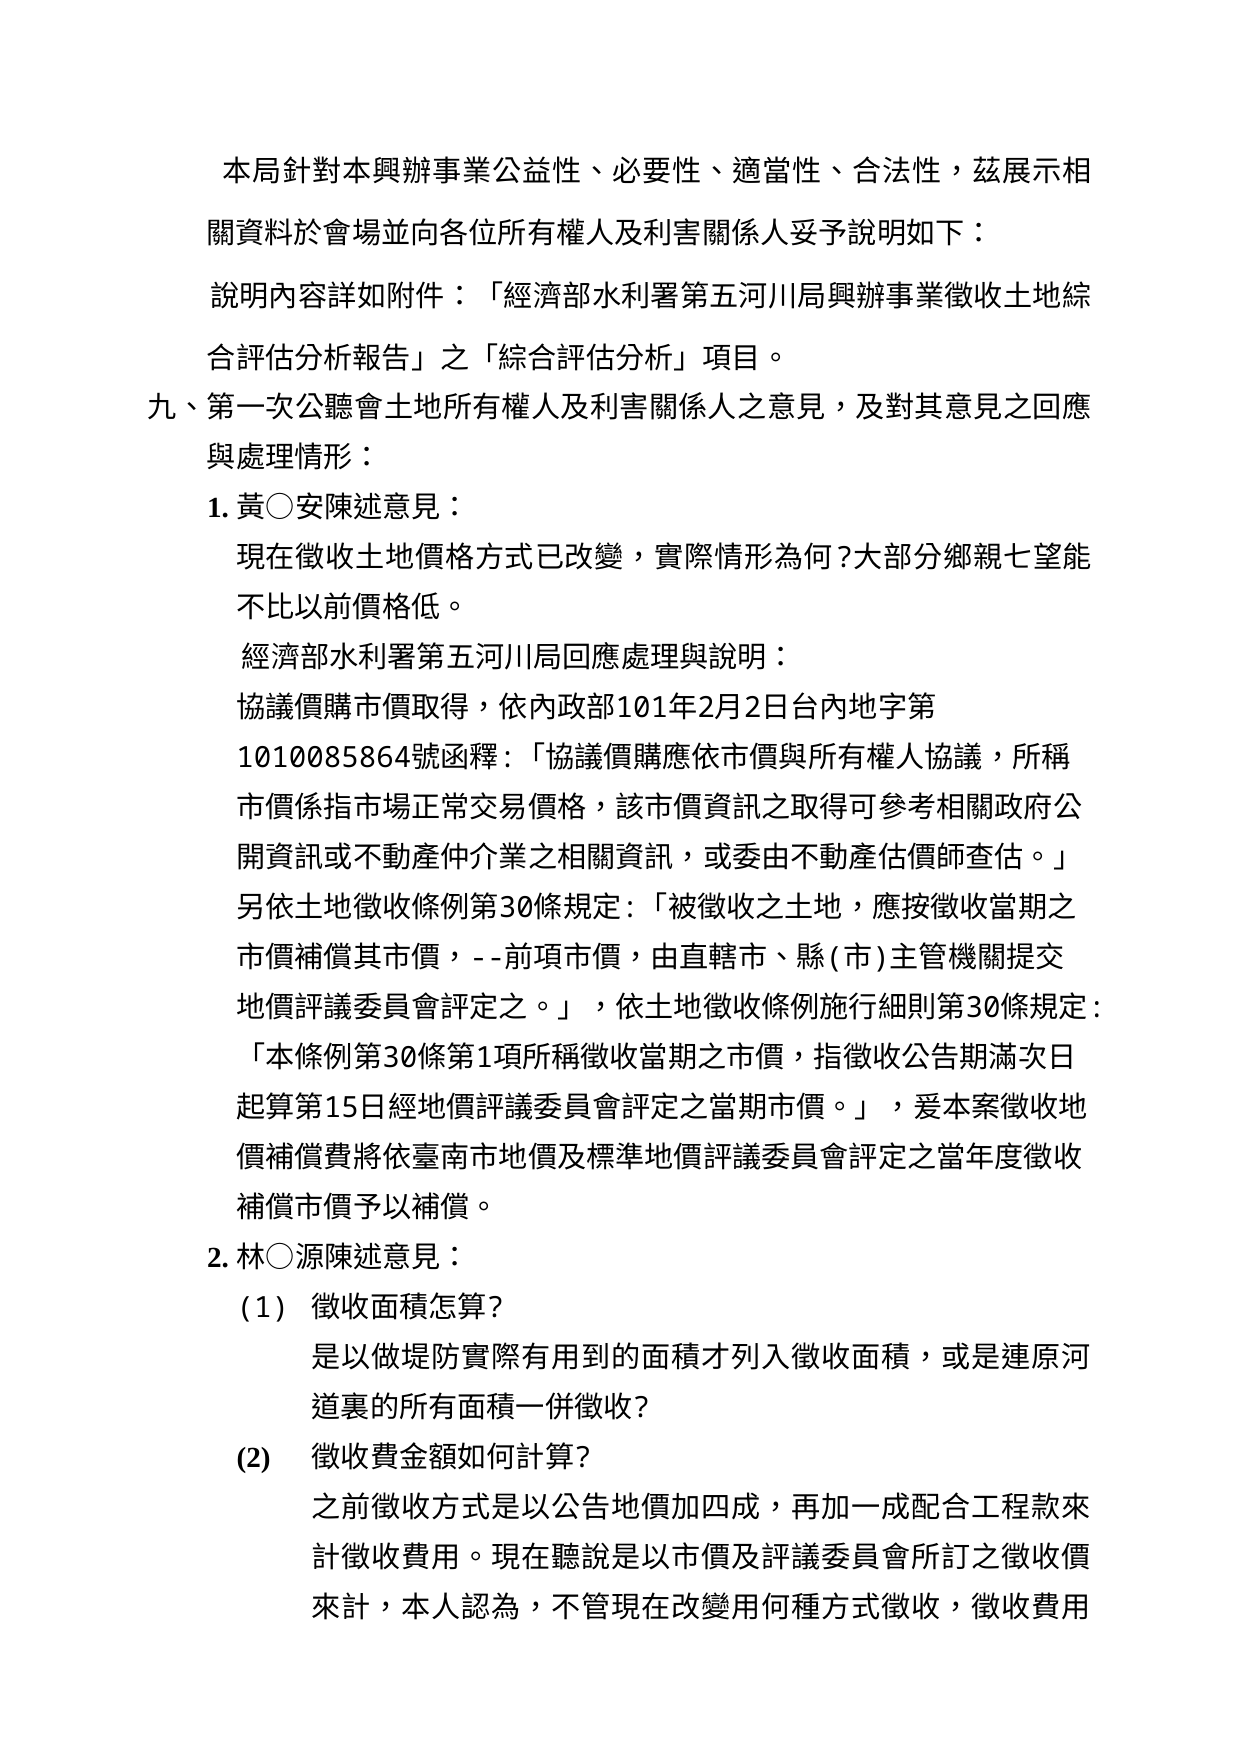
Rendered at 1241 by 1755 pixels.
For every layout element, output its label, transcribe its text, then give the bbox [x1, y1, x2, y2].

text 經濟部水利署第五河川局回應處理與說明： [148, 627, 1093, 677]
text 說明內容詳如附件：「經濟部水利署第五河川局興辦事業徵收土地綜合評估分析報告」之「綜合評估分析」項目。 [192, 252, 1093, 377]
list 林○源陳述意見： [207, 1227, 1093, 1277]
text 九、第一次公聽會土地所有權人及利害關係人之意見，及對其意見之回應與處理情形： [148, 377, 1093, 477]
list 徵收面積怎算? [236, 1277, 1093, 1327]
text 本局針對本興辦事業公益性、必要性、適當性、合法性，茲展示相關資料於會場並向各位所有權人及利害關係人妥予說明如下： [148, 127, 1093, 252]
list 徵收費金額如何計算? [236, 1427, 1093, 1477]
text 現在徵收土地價格方式已改變，實際情形為何?大部分鄉親七望能不比以前價格低。 [236, 527, 1093, 627]
text 是以做堤防實際有用到的面積才列入徵收面積，或是連原河道裏的所有面積一併徵收? [311, 1327, 1093, 1427]
list 黃○安陳述意見： [207, 477, 1093, 527]
text 協議價購市價取得，依內政部101年2月2日台內地字第1010085864號函釋:「協議價購應依市價與所有權人協議，所稱市價係指市場正常交易價格，該市價資訊之取得可參考相關政府公開資訊或不動產仲介業之相關資訊，或委由不動產估價師查估。」另依土地徵收條例第30條規定:「被徵收之土地，應按徵收當期之市價補償其市價，--前項市價，由直轄市、縣(市)主管機關提交地價評議委員會評定之。」，依土地徵收條例施行細則第30條規定:「本條例第30條第1項所稱徵收當期之市價，指徵收公告期滿次日起算第15日經地價評議委員會評定之當期市價。」，爰本案徵收地價補償費將依臺南市地價及標準地價評議委員會評定之當年度徵收補償市價予以補償。 [236, 677, 1093, 1227]
text 之前徵收方式是以公告地價加四成，再加一成配合工程款來計徵收費用。現在聽說是以市價及評議委員會所訂之徵收價來計，本人認為，不管現在改變用何種方式徵收，徵收費用 [311, 1477, 1093, 1627]
